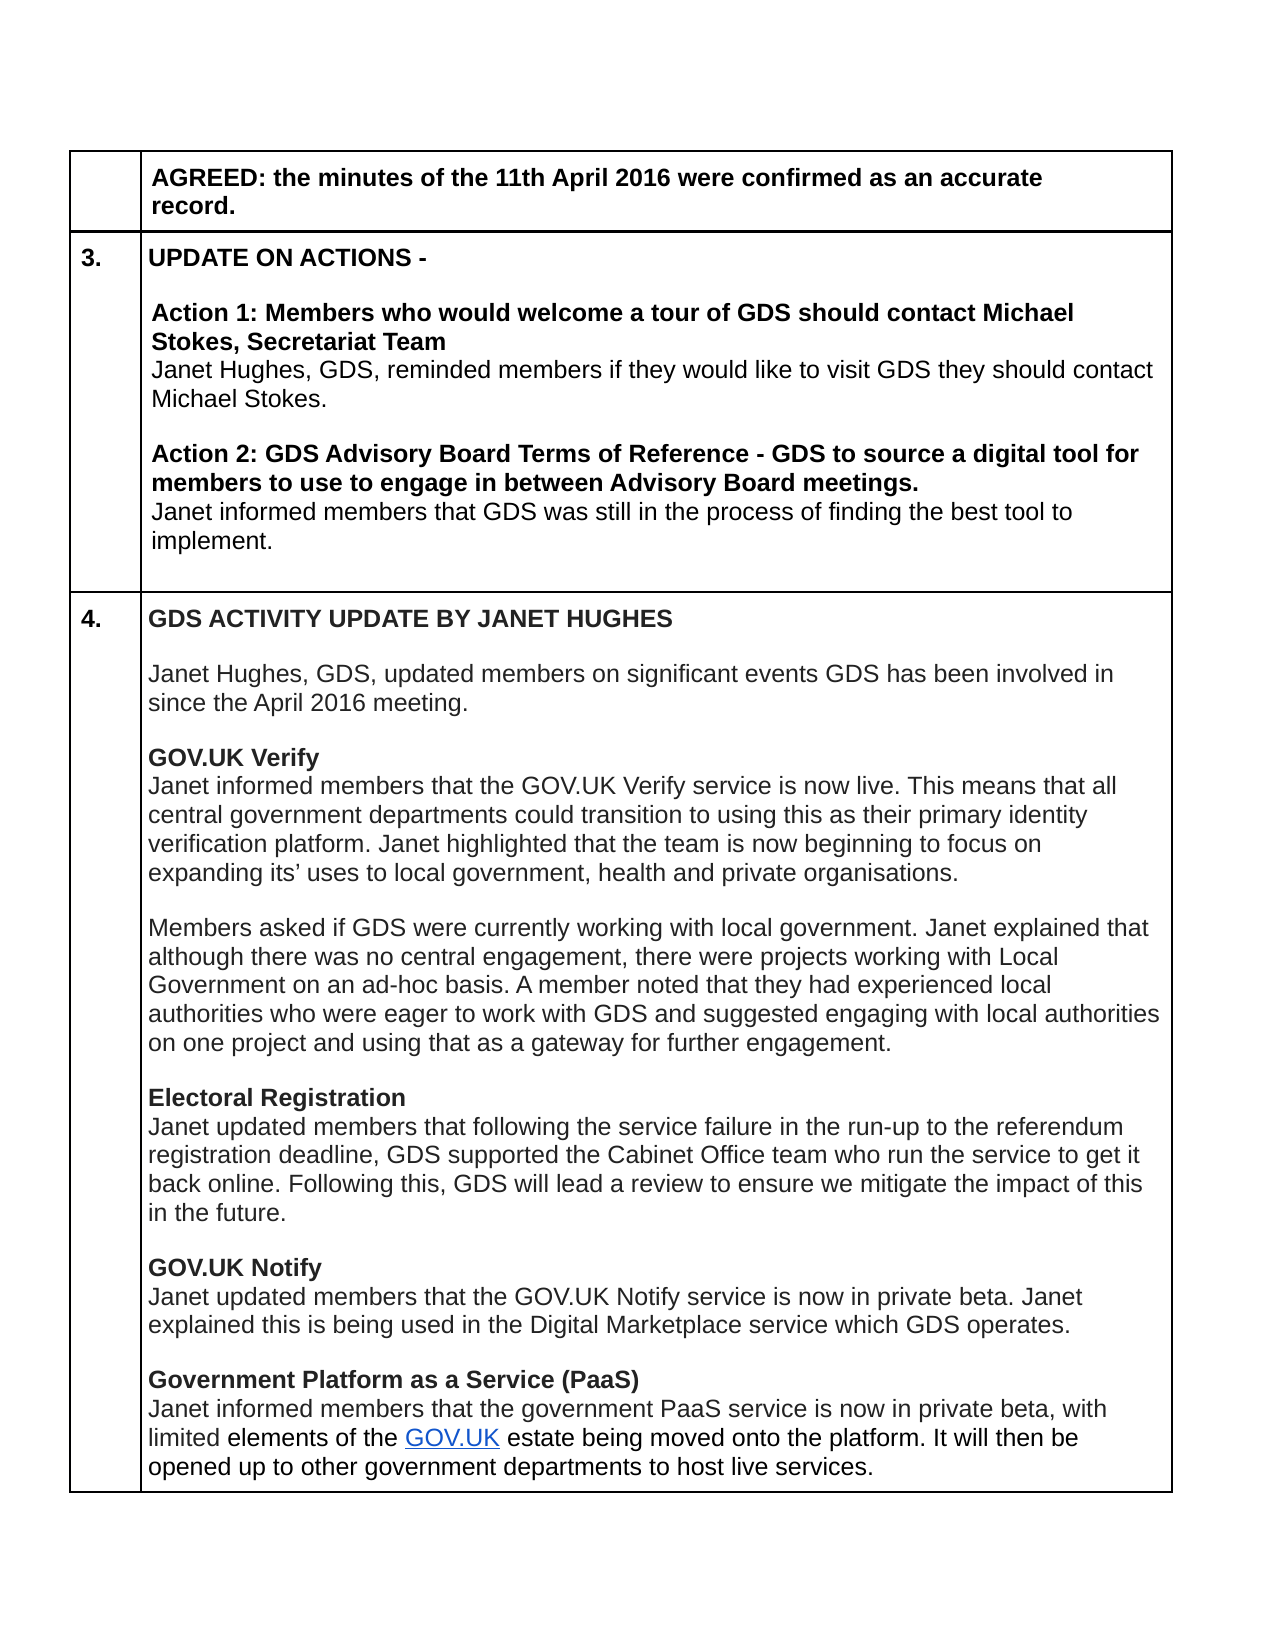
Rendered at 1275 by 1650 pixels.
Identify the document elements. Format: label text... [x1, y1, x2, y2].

table_cell GDS ACTIVITY UPDATE BY JANET HUGHES Janet Hughes, GDS, updated members on significant events GDS has been involved in since the April 2016 meeting. GOV.UK Verify Janet informed members that the GOV.UK Verify service is now live. This means that all central government departments could transition to using this as their primary identity verification platform. Janet highlighted that the team is now beginning to focus on expanding its’ uses to local government, health and private organisations. Members asked if GDS were currently working with local government. Janet explained that although there was no central engagement, there were projects working with Local Government on an ad-hoc basis. A member noted that they had experienced local authorities who were eager to work with GDS and suggested engaging with local authorities on one project and using that as a gateway for further engagement. Electoral Registration Janet updated members that following the service failure in the run-up to the referendum registration deadline, GDS supported the Cabinet Office team who run the service to get it back online. Following this, GDS will lead a review to ensure we mitigate the impact of this in the future. GOV.UK Notify Janet updated members that the GOV.UK Notify service is now in private beta. Janet explained this is being used in the Digital Marketplace service which GDS operates. Government Platform as a Service (PaaS) Janet informed members that the government PaaS service is now in private beta, with limited elements of the GOV.UK estate being moved onto the platform. It will then be opened up to other government departments to host live services. [142, 593, 1171, 1491]
table_cell [71, 152, 140, 230]
table_cell 4. [71, 593, 140, 1491]
table_cell 3. [71, 233, 140, 591]
table_cell UPDATE ON ACTIONS - Action 1: Members who would welcome a tour of GDS should contact Michael Stokes, Secretariat Team Janet Hughes, GDS, reminded members if they would like to visit GDS they should contact Michael Stokes. Action 2: GDS Advisory Board Terms of Reference - GDS to source a digital tool for members to use to engage in between Advisory Board meetings. Janet informed members that GDS was still in the process of finding the best tool to implement. [142, 233, 1171, 591]
table_cell AGREED: the minutes of the 11th April 2016 were confirmed as an accurate record. [142, 152, 1171, 230]
